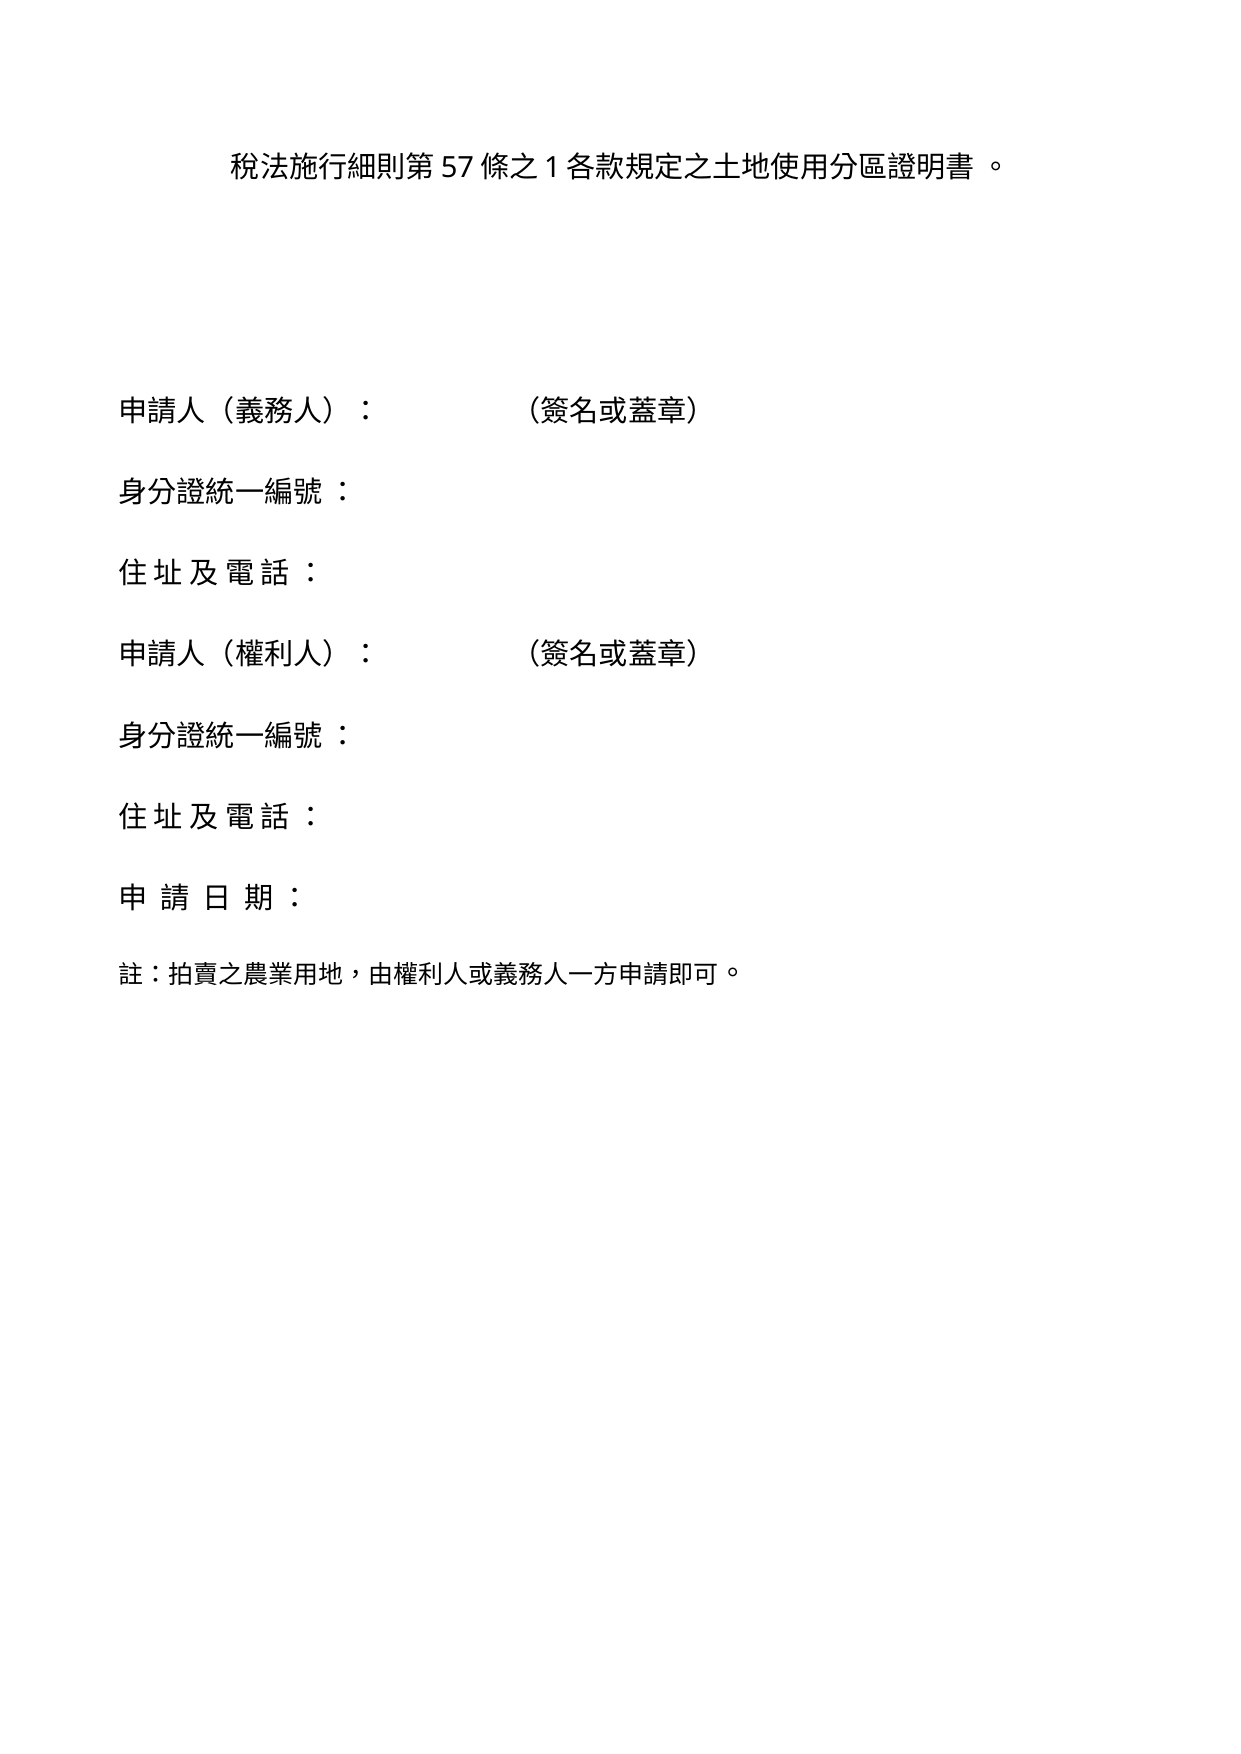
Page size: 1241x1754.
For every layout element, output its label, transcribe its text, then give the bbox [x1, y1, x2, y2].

text 註：拍賣之農業用地，由權利人或義務人一方申請即可。 [118, 933, 1122, 1008]
text 申請人（義務人）： （簽名或蓋章） [118, 371, 1122, 446]
text 身分證統一編號 ： [118, 696, 1122, 771]
text 申 請 日 期 ： [118, 858, 1122, 933]
text 稅法施行細則第57條之1各款規定之土地使用分區證明書 。 [143, 127, 1122, 202]
text 申請人（權利人）： （簽名或蓋章） [118, 614, 1122, 689]
text 住 址 及 電 話 ： [118, 533, 1122, 608]
text 住 址 及 電 話 ： [118, 777, 1122, 852]
text 身分證統一編號 ： [118, 452, 1122, 527]
